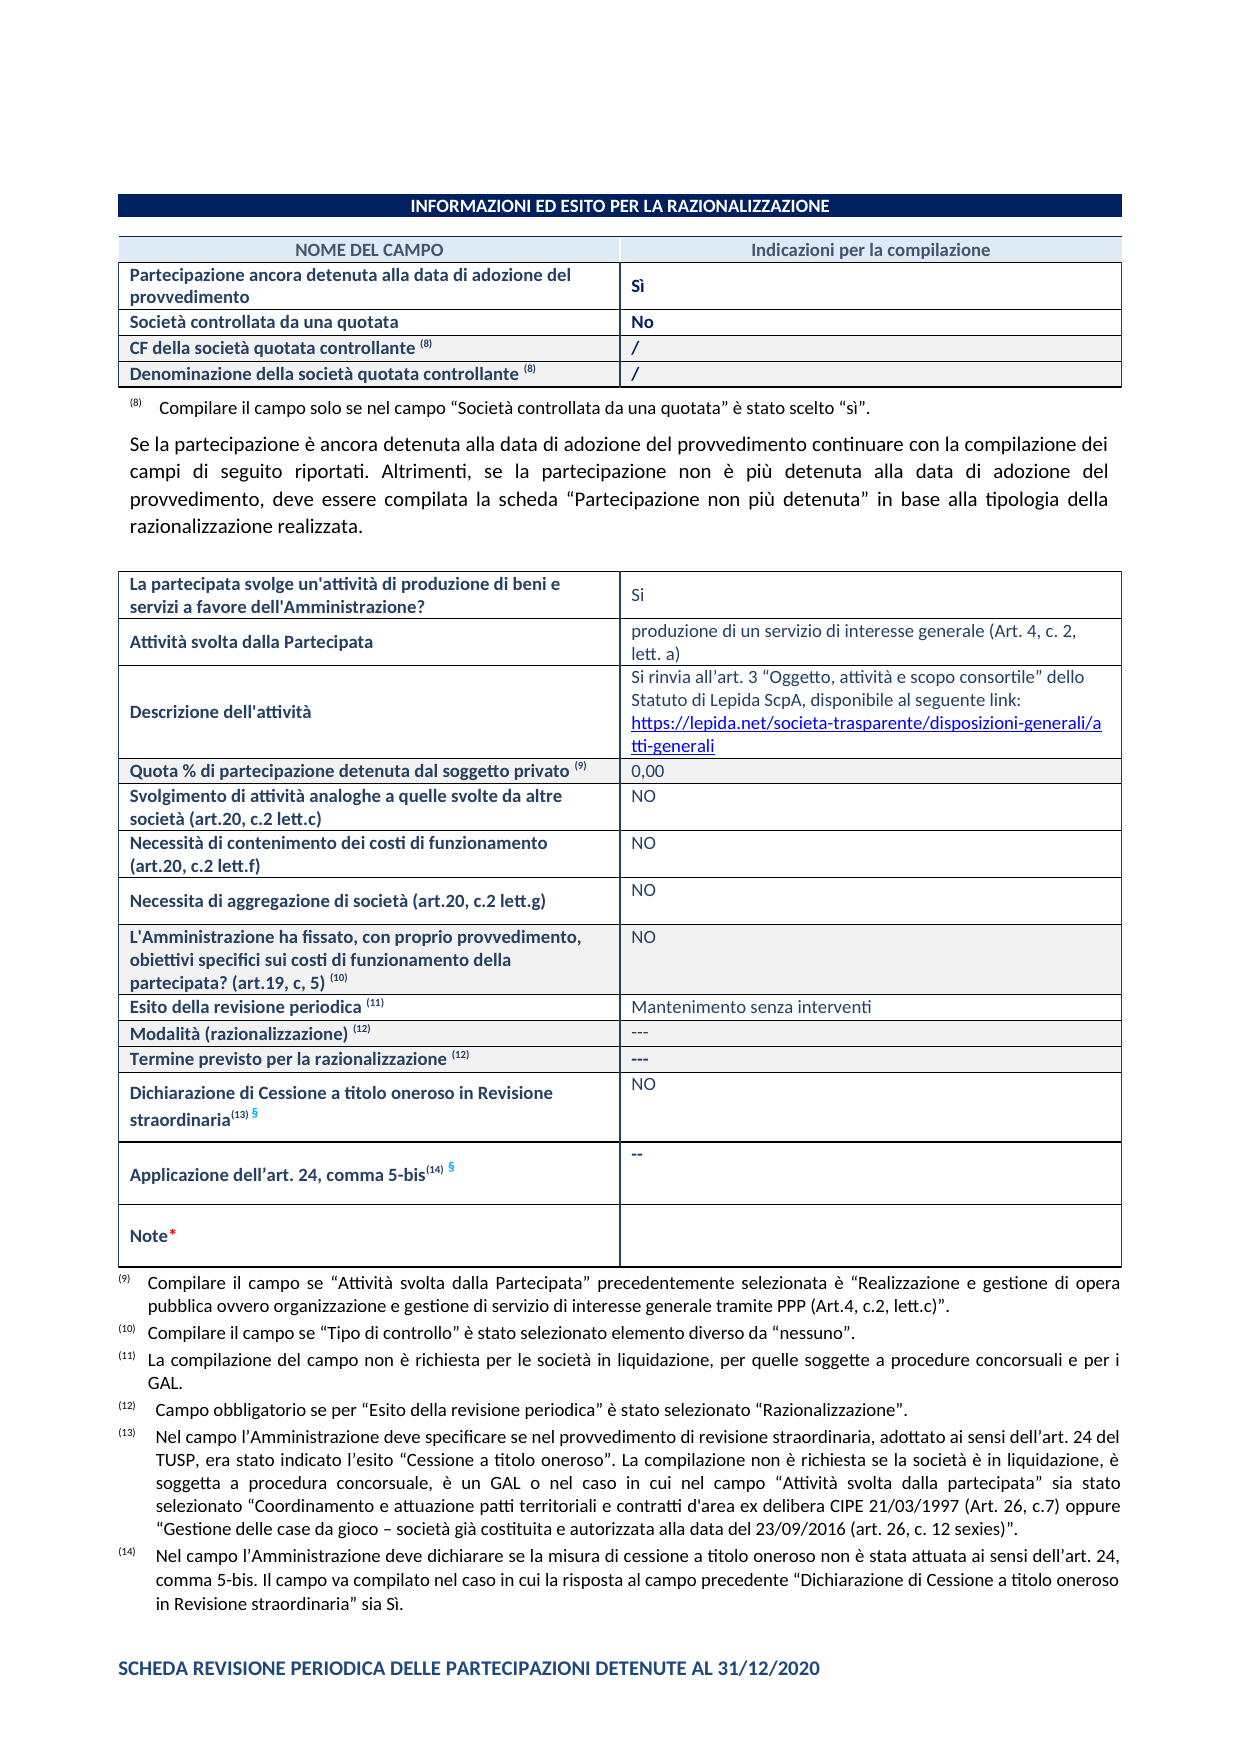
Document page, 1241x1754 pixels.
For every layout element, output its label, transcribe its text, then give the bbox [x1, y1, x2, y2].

table_cell NO [621, 878, 1121, 924]
table_cell Necessità di contenimento dei costi di funzionamento (art.20, c.2 lett.f) [119, 831, 619, 877]
list Campo obbligatorio se per “Esito della revisione periodica” è stato selezionato “Razionalizzazione”. [118, 1399, 1122, 1422]
list Compilare il campo se “Attività svolta dalla Partecipata” precedentemente selezionata è “Realizzazione e gestione di opera pubblica ovvero organizzazione e gestione di servizio di interesse generale tramite PPP (Art.4, c.2, lett.c)”. [118, 1272, 1122, 1317]
table_cell Svolgimento di attività analoghe a quelle svolte da altre società (art.20, c.2 lett.c) [119, 784, 619, 830]
table_cell / [621, 336, 1121, 361]
list Nel campo l’Amministrazione deve specificare se nel provvedimento di revisione straordinaria, adottato ai sensi dell’art. 24 del TUSP, era stato indicato l’esito “Cessione a titolo oneroso”. La compilazione non è richiesta se la società è in liquidazione, è soggetta a procedura concorsuale, è un GAL o nel caso in cui nel campo “Attività svolta dalla partecipata” sia stato selezionato “Coordinamento e attuazione patti territoriali e contratti d'area ex delibera CIPE 21/03/1997 (Art. 26, c.7) oppure “Gestione delle case da gioco – società già costituita e autorizzata alla data del 23/09/2016 (art. 26, c. 12 sexies)”. [118, 1426, 1122, 1540]
table_cell Compilare il campo solo se nel campo “Società controllata da una quotata” è stato scelto “sì”. Se la partecipazione è ancora detenuta alla data di adozione del provvedimento continuare con la compilazione dei campi di seguito riportati. Altrimenti, se la partecipazione non è più detenuta alla data di adozione del provvedimento, deve essere compilata la scheda “Partecipazione non più detenuta” in base alla tipologia della razionalizzazione realizzata. [118, 388, 1122, 571]
table_cell No [621, 310, 1121, 334]
table_cell Mantenimento senza interventi [621, 995, 1121, 1020]
table_cell produzione di un servizio di interesse generale (Art. 4, c. 2, lett. a) [621, 619, 1121, 665]
table_cell 0,00 [621, 759, 1121, 783]
list Nel campo l’Amministrazione deve dichiarare se la misura di cessione a titolo oneroso non è stata attuata ai sensi dell’art. 24, comma 5-bis. Il campo va compilato nel caso in cui la risposta al campo precedente “Dichiarazione di Cessione a titolo oneroso in Revisione straordinaria” sia Sì. [118, 1544, 1122, 1616]
table_cell Quota % di partecipazione detenuta dal soggetto privato (9) [119, 759, 619, 783]
table_cell --- [621, 1021, 1121, 1046]
table_cell Termine previsto per la razionalizzazione (12) [119, 1047, 619, 1072]
table_cell Descrizione dell'attività [119, 666, 619, 757]
list La compilazione del campo non è richiesta per le società in liquidazione, per quelle soggette a procedure concorsuali e per i GAL. [118, 1349, 1122, 1394]
table_cell La partecipata svolge un'attività di produzione di beni e servizi a favore dell'Amministrazione? [119, 572, 619, 618]
table_cell --- [621, 1047, 1121, 1072]
table_cell Società controllata da una quotata [119, 310, 619, 334]
table_cell Si [621, 572, 1121, 618]
table_cell Sì [621, 263, 1121, 309]
table_cell [621, 1205, 1121, 1266]
table_cell Necessita di aggregazione di società (art.20, c.2 lett.g) [119, 878, 619, 924]
table_cell NO [621, 1073, 1121, 1141]
table_cell Si rinvia all’art. 3 “Oggetto, attività e scopo consortile” dello Statuto di Lepida ScpA, disponibile al seguente link: https://lepida.net/societa-trasparente/disposizioni-generali/atti-generali [621, 666, 1121, 757]
table_cell NO [621, 831, 1121, 877]
table_header NOME DEL CAMPO [119, 237, 620, 262]
table_cell Denominazione della società quotata controllante (8) [119, 362, 619, 386]
table_cell NO [621, 784, 1121, 830]
table_cell / [621, 362, 1121, 386]
table_cell Modalità (razionalizzazione) (12) [119, 1021, 619, 1046]
table_cell CF della società quotata controllante (8) [119, 336, 619, 361]
table_cell Note* [119, 1205, 619, 1266]
table_header Indicazioni per la compilazione [621, 237, 1122, 262]
table_cell L'Amministrazione ha fissato, con proprio provvedimento, obiettivi specifici sui costi di funzionamento della partecipata? (art.19, c, 5) (10) [119, 925, 619, 994]
table_cell Esito della revisione periodica (11) [119, 995, 619, 1020]
table_cell Partecipazione ancora detenuta alla data di adozione del provvedimento [119, 263, 619, 309]
table_cell NO [621, 925, 1121, 994]
table_cell Attività svolta dalla Partecipata [119, 619, 619, 665]
table_cell Dichiarazione di Cessione a titolo oneroso in Revisione straordinaria(13) § [119, 1073, 619, 1141]
table_cell Applicazione dell’art. 24, comma 5-bis(14) § [119, 1143, 619, 1204]
table_cell -- [621, 1143, 1121, 1204]
text INFORMAZIONI ED ESITO PER LA RAZIONALIZZAZIONE [118, 194, 1122, 217]
list Compilare il campo se “Tipo di controllo” è stato selezionato elemento diverso da “nessuno”. [118, 1322, 1122, 1344]
